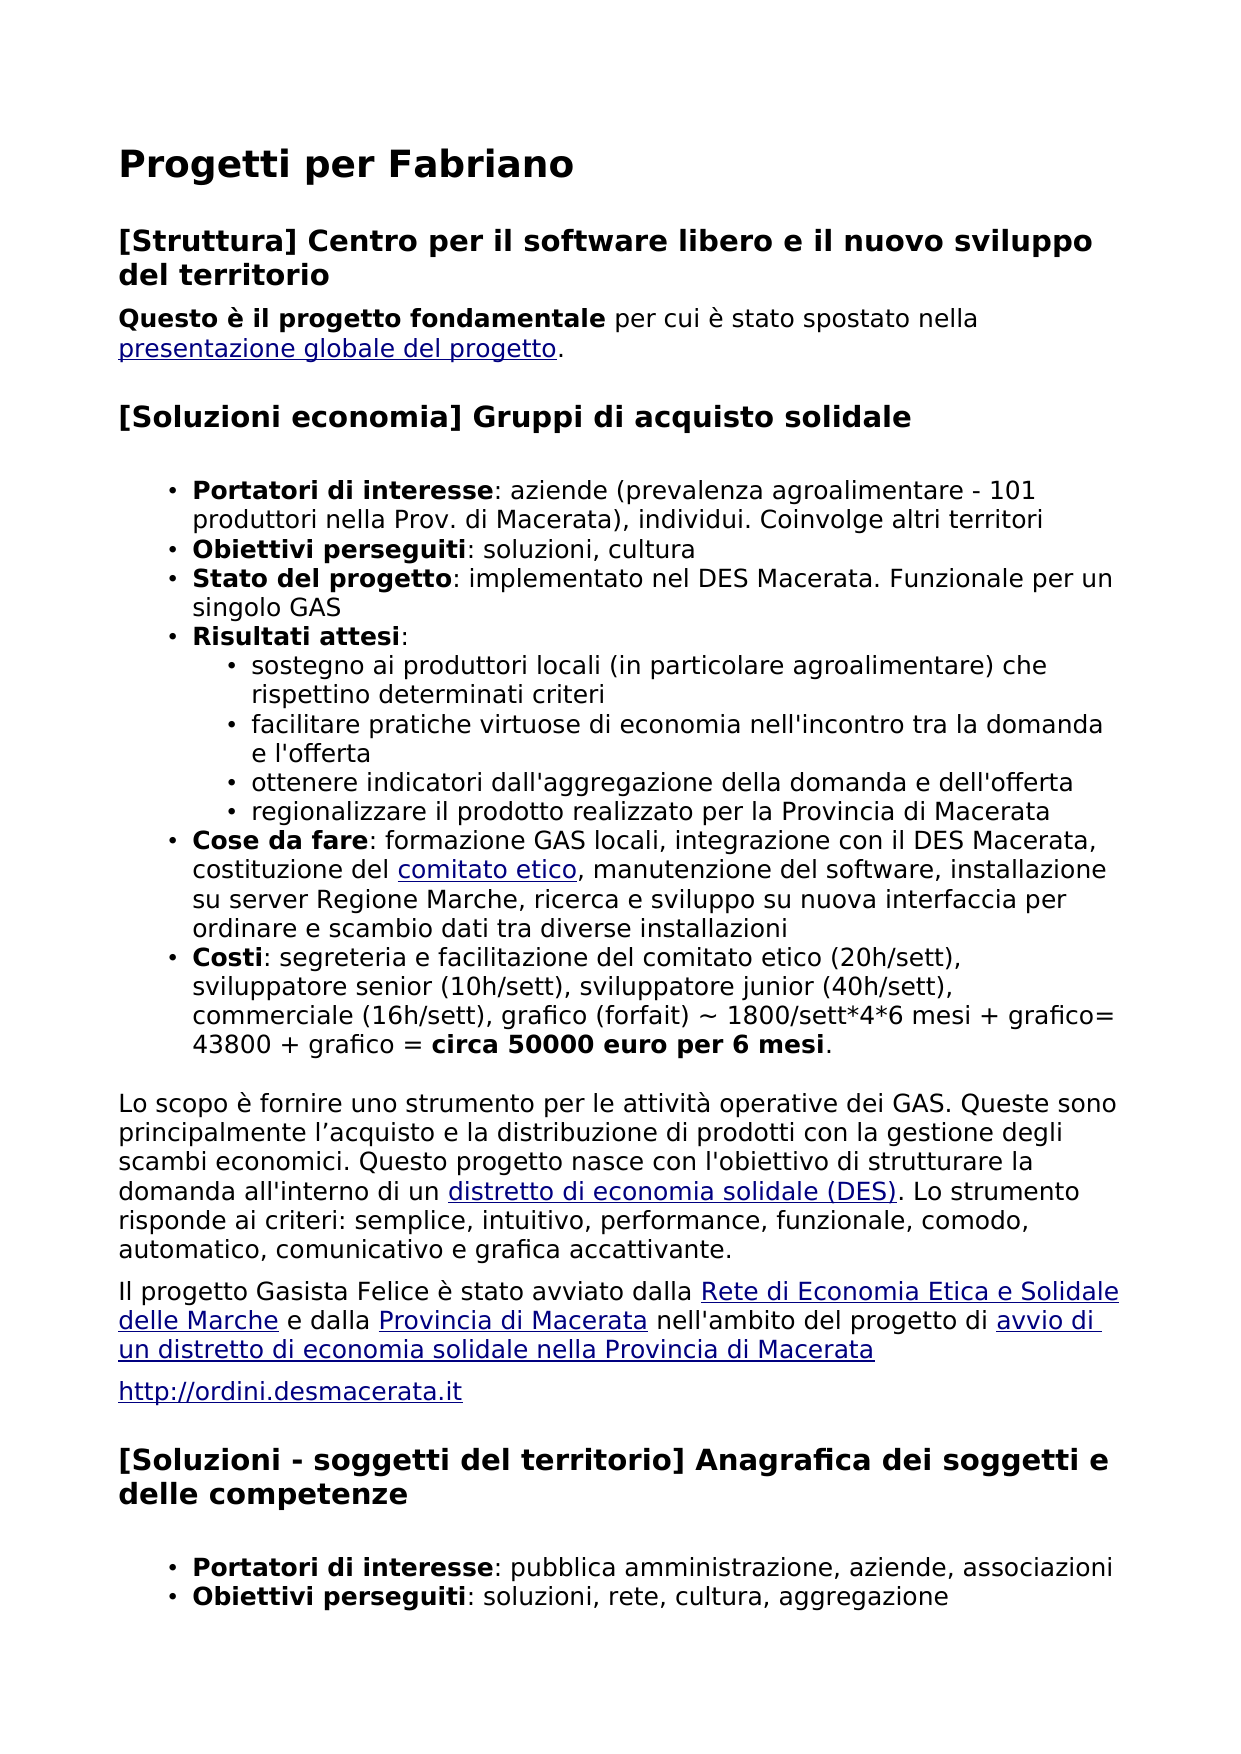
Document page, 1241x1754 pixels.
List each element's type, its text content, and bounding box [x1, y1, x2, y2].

text Il progetto Gasista Felice è stato avviato dalla Rete di Economia Etica e Solidale delle Marche e dalla Provincia di Macerata nell'ambito del progetto di avvio di un distretto di economia solidale nella Provincia di Macerata [118, 1277, 1122, 1364]
list Portatori di interesse: pubblica amministrazione, aziende, associazioni [177, 1553, 1122, 1582]
subtitle [Soluzioni economia] Gruppi di acquisto solidale [118, 401, 1122, 434]
list Obiettivi perseguiti: soluzioni, rete, cultura, aggregazione [177, 1582, 1122, 1612]
list Obiettivi perseguiti: soluzioni, cultura [177, 535, 1122, 564]
list Risultati attesi: [177, 622, 1122, 651]
subtitle [Soluzioni - soggetti del territorio] Anagrafica dei soggetti e delle competenze [118, 1443, 1122, 1511]
list Costi: segreteria e facilitazione del comitato etico (20h/sett), sviluppatore senior (10h/sett), sviluppatore junior (40h/sett), commerciale (16h/sett), grafico (forfait) ~ 1800/sett*4*6 mesi + grafico= 43800 + grafico = circa 50000 euro per 6 mesi. [177, 943, 1122, 1060]
subtitle [Struttura] Centro per il software libero e il nuovo sviluppo del territorio [118, 224, 1122, 292]
text http://ordini.desmacerata.it [118, 1377, 1122, 1406]
list Portatori di interesse: aziende (prevalenza agroalimentare - 101 produttori nella Prov. di Macerata), individui. Coinvolge altri territori [177, 476, 1122, 535]
list Stato del progetto: implementato nel DES Macerata. Funzionale per un singolo GAS [177, 564, 1122, 622]
subtitle Progetti per Fabriano [118, 143, 1122, 187]
list sostegno ai produttori locali (in particolare agroalimentare) che rispettino determinati criteri [236, 651, 1122, 710]
list regionalizzare il prodotto realizzato per la Provincia di Macerata [236, 797, 1122, 826]
list ottenere indicatori dall'aggregazione della domanda e dell'offerta [236, 768, 1122, 797]
text Questo è il progetto fondamentale per cui è stato spostato nella presentazione globale del progetto. [118, 305, 1122, 363]
text Lo scopo è fornire uno strumento per le attività operative dei GAS. Queste sono principalmente l’acquisto e la distribuzione di prodotti con la gestione degli scambi economici. Questo progetto nasce con l'obiettivo di strutturare la domanda all'interno di un distretto di economia solidale (DES). Lo strumento risponde ai criteri: semplice, intuitivo, performance, funzionale, comodo, automatico, comunicativo e grafica accattivante. [118, 1089, 1122, 1264]
list facilitare pratiche virtuose di economia nell'incontro tra la domanda e l'offerta [236, 710, 1122, 768]
list Cose da fare: formazione GAS locali, integrazione con il DES Macerata, costituzione del comitato etico, manutenzione del software, installazione su server Regione Marche, ricerca e sviluppo su nuova interfaccia per ordinare e scambio dati tra diverse installazioni [177, 826, 1122, 943]
